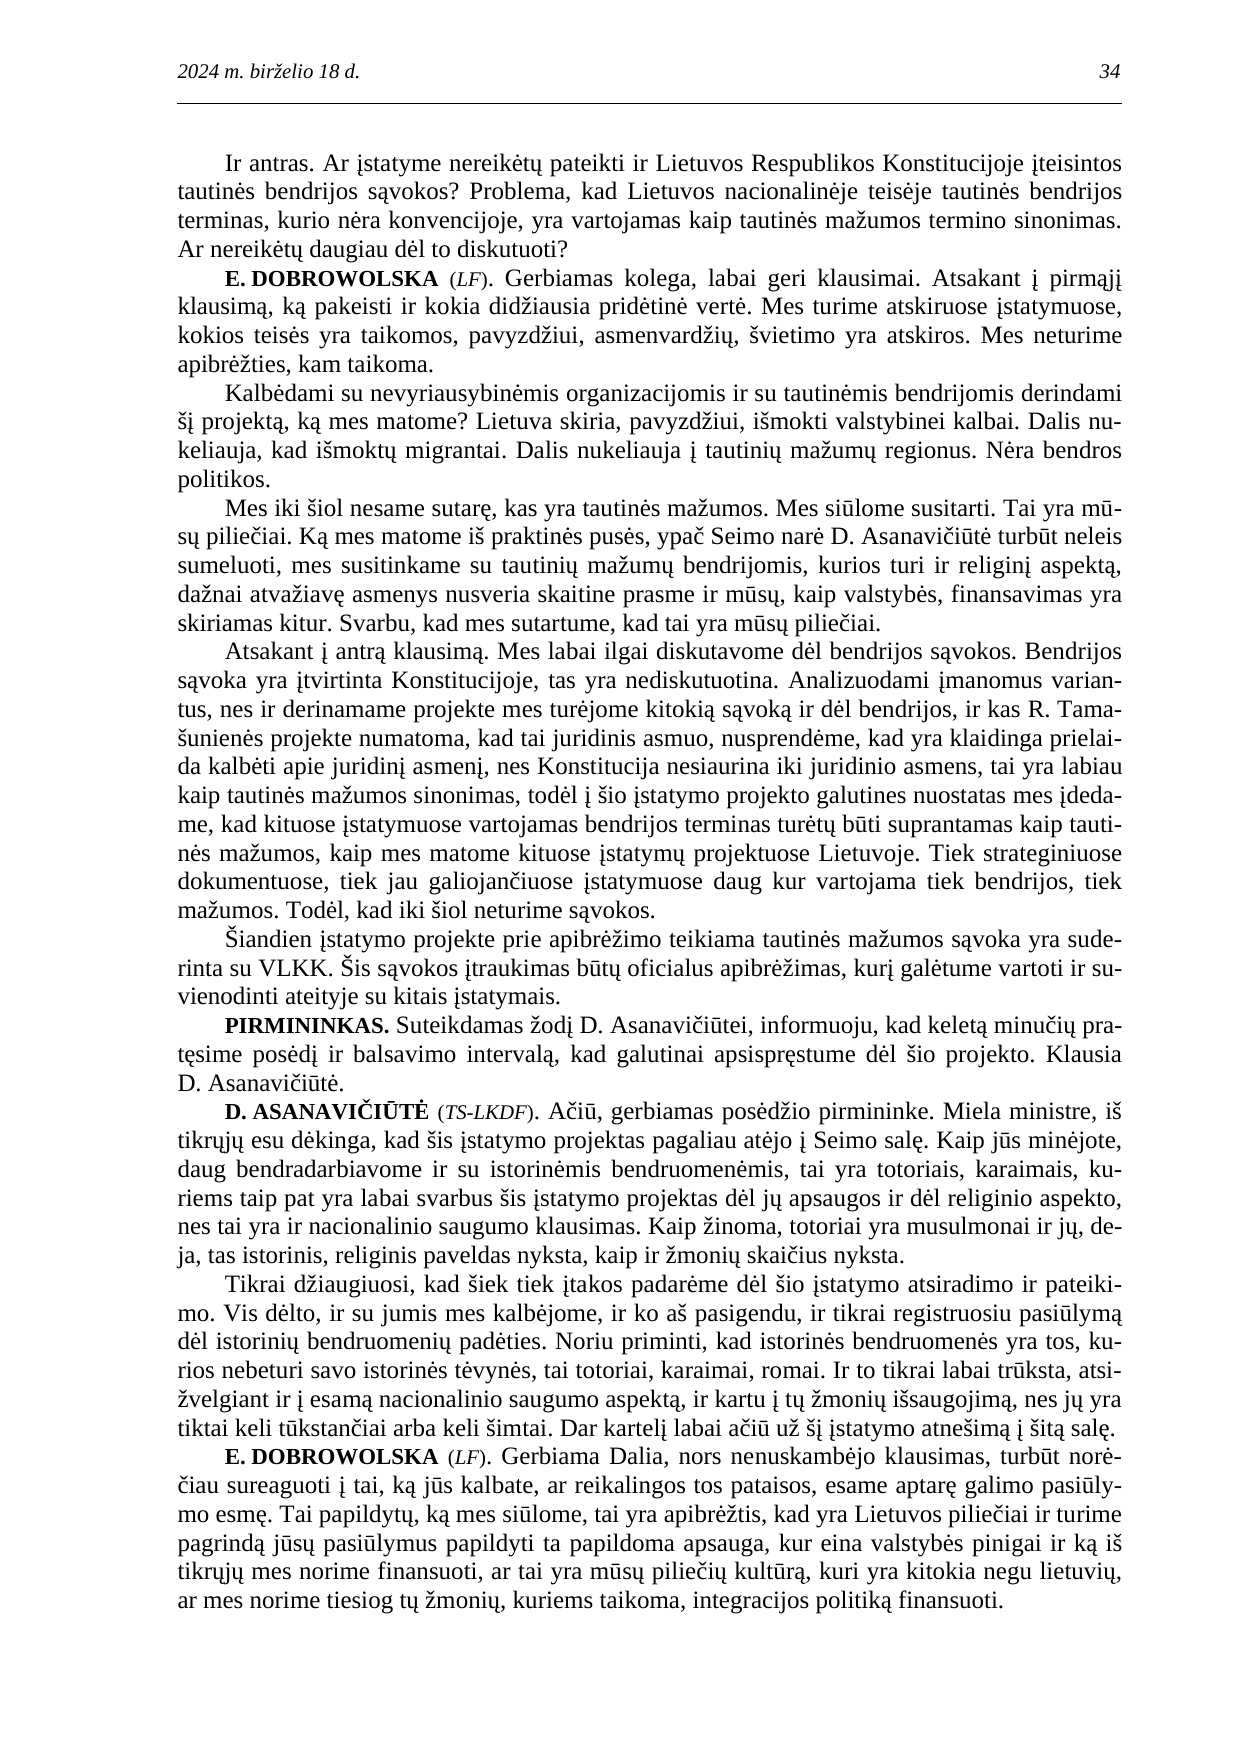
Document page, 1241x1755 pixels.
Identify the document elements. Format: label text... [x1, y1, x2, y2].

text Mes iki šiol ne­sa­me su­ta­rę, kas yra tau­ti­nės ma­žu­mos. Mes siū­lo­me su­si­tar­ti. Tai yra mū­sų pi­lie­čiai. Ką mes ma­to­me iš prak­ti­nės pu­sės, ypač Sei­mo na­rė D. Asa­na­vi­čiū­tė tur­būt ne­leis su­me­luo­ti, mes su­si­tin­ka­me su tau­ti­nių ma­žu­mų ben­dri­jo­mis, ku­rios tu­ri ir re­li­gi­nį as­pek­tą, daž­nai at­va­žia­vę as­me­nys nu­sve­ria skai­ti­ne pras­me ir mū­sų, kaip vals­ty­bės, fi­nan­sa­vi­mas yra ski­ria­mas ki­tur. Svar­bu, kad mes su­tar­tu­me, kad tai yra mū­sų pi­lie­čiai. [177, 493, 1122, 636]
text Ir ant­ras. Ar įsta­ty­me ne­rei­kė­tų pa­teik­ti ir Lie­tu­vos Res­pub­li­kos Kon­sti­tu­ci­jo­je įtei­sin­tos tau­ti­nės ben­dri­jos są­vo­kos? Pro­ble­ma, kad Lie­tu­vos na­cio­na­li­nė­je tei­sė­je tau­ti­nės ben­dri­jos ter­mi­nas, ku­rio nė­ra kon­ven­ci­jo­je, yra var­to­ja­mas kaip tau­ti­nės ma­žu­mos ter­mi­no si­no­ni­mas. Ar ne­rei­kė­tų dau­giau dėl to dis­ku­tuo­ti? [177, 148, 1122, 263]
text Šian­dien įsta­ty­mo pro­jek­te prie api­brė­ži­mo tei­kia­ma tau­ti­nės ma­žu­mos są­vo­ka yra su­de­rin­ta su VLKK. Šis są­vo­kos įtrau­ki­mas bū­tų ofi­cia­lus api­brė­ži­mas, ku­rį ga­lė­tu­me var­to­ti ir su­vie­no­din­ti at­ei­ty­je su ki­tais įsta­ty­mais. [177, 924, 1122, 1010]
text Kal­bė­da­mi su ne­vy­riau­sy­bi­nė­mis or­ga­ni­za­ci­jo­mis ir su tau­ti­nė­mis ben­dri­jo­mis de­rin­da­mi šį pro­jek­tą, ką mes ma­to­me? Lie­tu­va ski­ria, pa­vyz­džiui, iš­mok­ti vals­ty­bi­nei kal­bai. Da­lis nu­ke­liau­ja, kad iš­mok­tų mig­ran­tai. Da­lis nu­ke­liau­ja į tau­ti­nių ma­žu­mų re­gio­nus. Nė­ra ben­dros po­li­ti­kos. [177, 378, 1122, 493]
text D. ASANAVIČIŪTĖ (TS-LKDF). Ačiū, ger­bia­mas po­sė­džio pir­mi­nin­ke. Mie­la mi­nist­re, iš tik­rų­jų esu dė­kin­ga, kad šis įsta­ty­mo pro­jek­tas pa­ga­liau at­ėjo į Sei­mo sa­lę. Kaip jūs mi­nė­jo­te, daug ben­dra­dar­bia­vo­me ir su is­to­ri­nė­mis ben­druo­me­nė­mis, tai yra to­to­riais, ka­rai­mais, ku­riems taip pat yra la­bai svar­bus šis įsta­ty­mo pro­jek­tas dėl jų ap­sau­gos ir dėl re­li­gi­nio as­pek­to, nes tai yra ir na­cio­na­li­nio sau­gu­mo klau­si­mas. Kaip ži­no­ma, to­to­riai yra mu­sul­mo­nai ir jų, de­ja, tas is­to­ri­nis, re­li­gi­nis pa­vel­das nyks­ta, kaip ir žmo­nių skai­čius nyks­ta. [177, 1096, 1122, 1269]
text Tik­rai džiau­giuo­si, kad šiek tiek įta­kos pa­da­rė­me dėl šio įsta­ty­mo at­si­ra­di­mo ir pa­tei­ki­mo. Vis dėl­to, ir su ju­mis mes kal­bė­jo­me, ir ko aš pa­si­gen­du, ir tik­rai re­gist­ruo­siu pa­siū­ly­mą dėl is­to­ri­nių ben­druo­me­nių pa­dė­ties. No­riu pri­min­ti, kad is­to­ri­nės ben­druo­me­nės yra tos, ku­rios ne­be­tu­ri sa­vo is­to­ri­nės tė­vy­nės, tai to­to­riai, ka­rai­mai, ro­mai. Ir to tik­rai la­bai trūks­ta, at­si­žvel­giant ir į esa­mą na­cio­na­li­nio sau­gu­mo as­pek­tą, ir kar­tu į tų žmo­nių iš­sau­go­ji­mą, nes jų yra tik­tai ke­li tūks­tan­čiai ar­ba ke­li šim­tai. Dar kar­te­lį la­bai ačiū už šį įsta­ty­mo at­ne­ši­mą į ši­tą sa­lę. [177, 1269, 1122, 1441]
text E. DOBROWOLSKA (LF). Ger­bia­ma Da­lia, nors ne­nu­skam­bė­jo klau­si­mas, tur­būt no­rė­čiau su­re­a­guo­ti į tai, ką jūs kal­ba­te, ar rei­ka­lin­gos tos pa­tai­sos, esa­me ap­ta­rę ga­li­mo pa­siū­ly­mo es­mę. Tai pa­pil­dy­tų, ką mes siū­lo­me, tai yra api­brėž­tis, kad yra Lie­tu­vos pi­lie­čiai ir tu­ri­me pa­grin­dą jū­sų pa­siū­ly­mus pa­pil­dy­ti ta pa­pil­do­ma ap­sau­ga, kur ei­na vals­ty­bės pi­ni­gai ir ką iš tik­rų­jų mes no­ri­me fi­nan­suo­ti, ar tai yra mū­sų pi­lie­čių kul­tū­rą, ku­ri yra ki­to­kia ne­gu lie­tu­vių, ar mes no­ri­me tie­siog tų žmo­nių, ku­riems tai­ko­ma, in­teg­ra­ci­jos po­li­ti­ką fi­nan­suo­ti. [177, 1441, 1122, 1614]
text E. DOBROWOLSKA (LF). Ger­bia­mas ko­le­ga, la­bai ge­ri klau­si­mai. At­sa­kant į pir­mą­jį klau­si­mą, ką pa­keis­ti ir ko­kia di­džiau­sia pri­dė­ti­nė ver­tė. Mes tu­ri­me at­ski­ruo­se įsta­ty­muo­se, ko­kios tei­sės yra tai­ko­mos, pa­vyz­džiui, as­men­var­džių, švie­ti­mo yra at­ski­ros. Mes ne­tu­ri­me api­brėž­ties, kam tai­ko­ma. [177, 263, 1122, 378]
text PIRMININKAS. Su­teik­da­mas žo­dį D. Asa­na­vi­čiū­tei, in­for­muo­ju, kad ke­le­tą mi­nu­čių pra­tę­si­me po­sė­dį ir bal­sa­vi­mo in­ter­va­lą, kad ga­lu­ti­nai ap­si­spręs­tu­me dėl šio pro­jek­to. Klau­sia D. Asa­na­vi­čiū­tė. [177, 1010, 1122, 1096]
text At­sa­kant į an­trą klau­si­mą. Mes la­bai il­gai dis­ku­ta­vo­me dėl ben­dri­jos są­vo­kos. Ben­dri­jos są­vo­ka yra įtvir­tin­ta Kon­sti­tu­ci­jo­je, tas yra ne­dis­ku­tuo­ti­na. Ana­li­zuo­da­mi įma­no­mus va­rian­tus, nes ir de­ri­na­ma­me pro­jek­te mes tu­rė­jo­me ki­to­kią są­vo­ką ir dėl ben­dri­jos, ir kas R. Ta­ma­šu­nie­nės pro­jek­te nu­ma­to­ma, kad tai ju­ri­di­nis as­muo, nu­spren­dė­me, kad yra klai­din­ga prie­lai­da kal­bė­ti apie ju­ri­di­nį as­me­nį, nes Kon­sti­tu­ci­ja ne­siau­ri­na iki ju­ri­di­nio as­mens, tai yra la­biau kaip tau­ti­nės ma­žu­mos si­no­ni­mas, to­dėl į šio įsta­ty­mo pro­jek­to ga­lu­ti­nes nuo­sta­tas mes įde­da­me, kad ki­tuo­se įsta­ty­muo­se var­to­ja­mas ben­dri­jos ter­mi­nas tu­rė­tų bū­ti su­pran­ta­mas kaip tau­ti­nės ma­žu­mos, kaip mes ma­to­me ki­tuo­se įsta­ty­mų pro­jek­tuo­se Lie­tu­vo­je. Tiek stra­te­gi­niuo­se do­ku­men­tuo­se, tiek jau ga­lio­jan­čiuo­se įsta­ty­muo­se daug kur var­to­ja­ma tiek ben­dri­jos, tiek ma­žu­mos. To­dėl, kad iki šiol ne­tu­ri­me są­vo­kos. [177, 636, 1122, 924]
